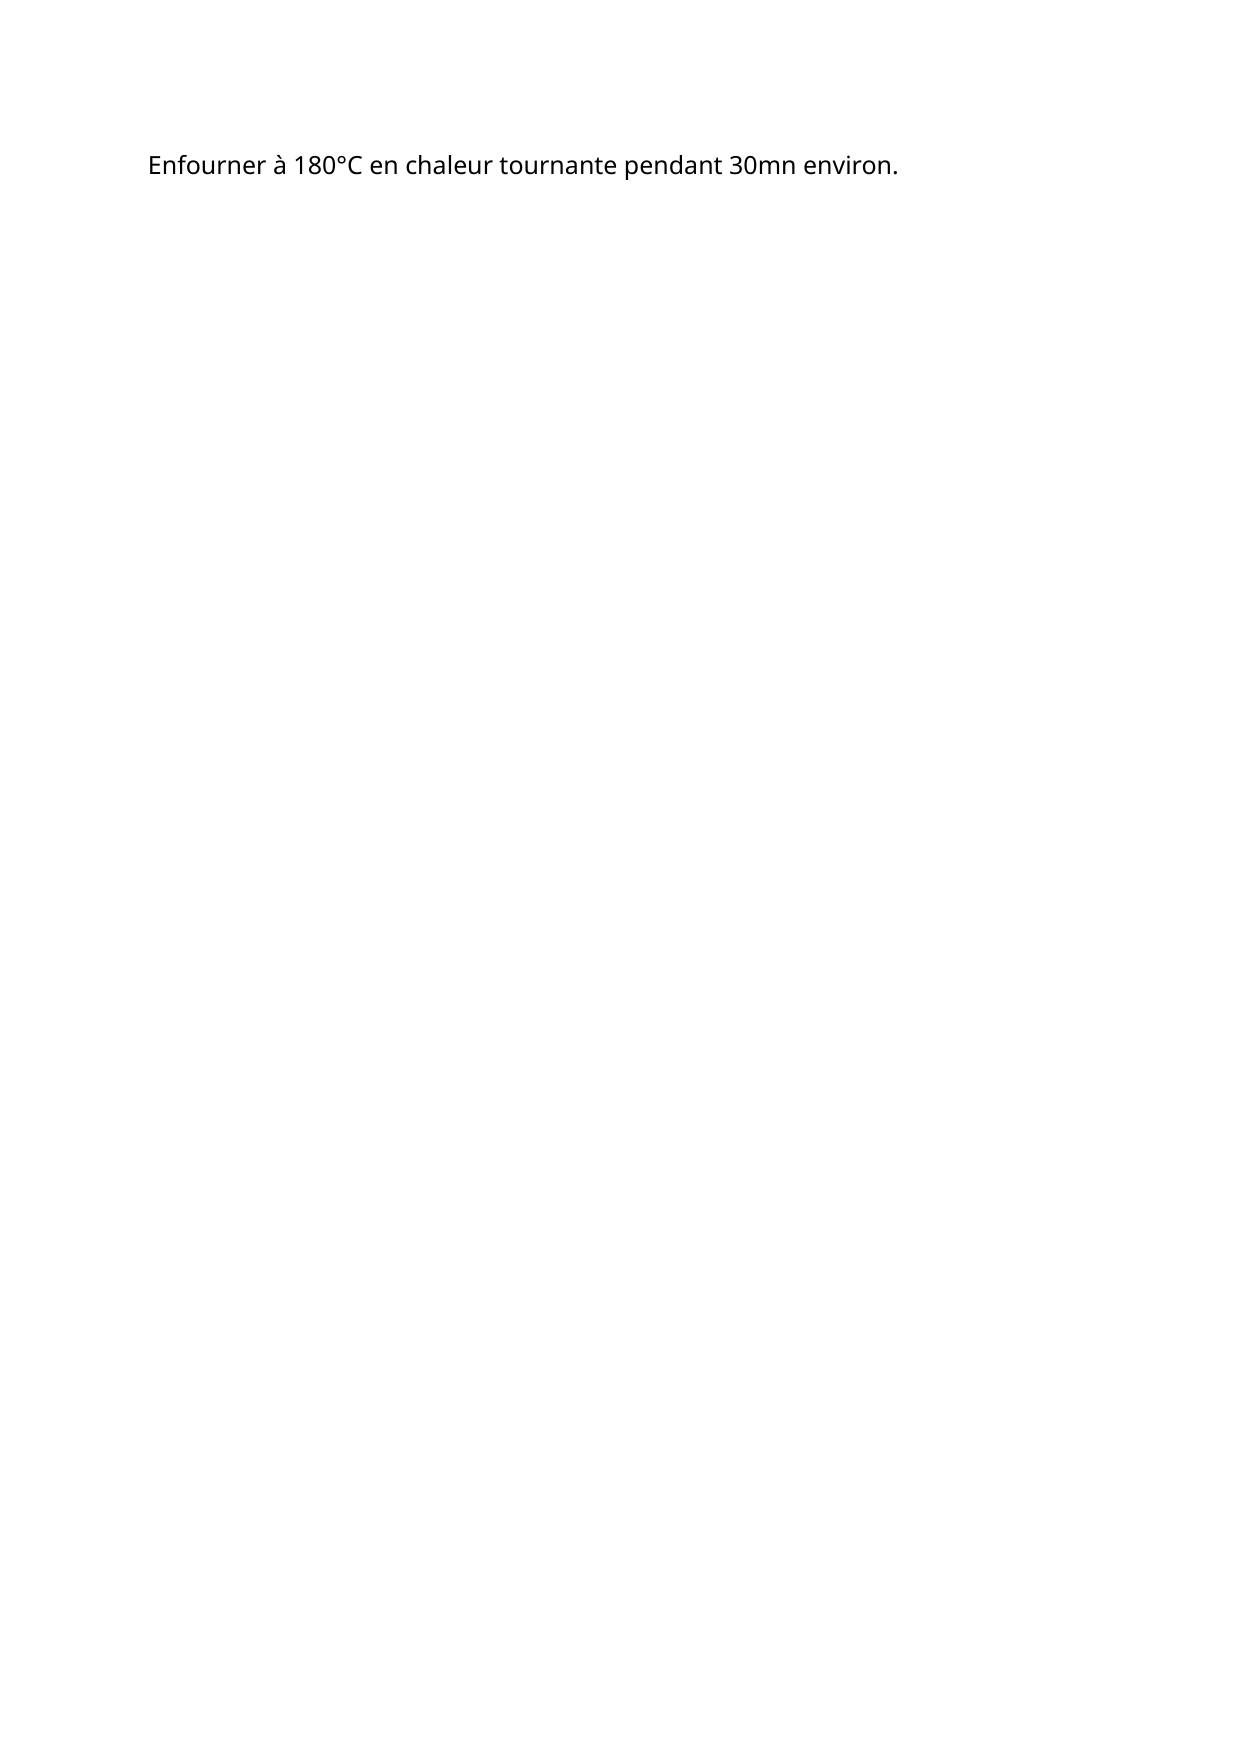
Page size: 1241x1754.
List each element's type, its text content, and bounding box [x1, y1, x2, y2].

text Enfourner à 180°C en chaleur tournante pendant 30mn environ. [148, 148, 1093, 182]
